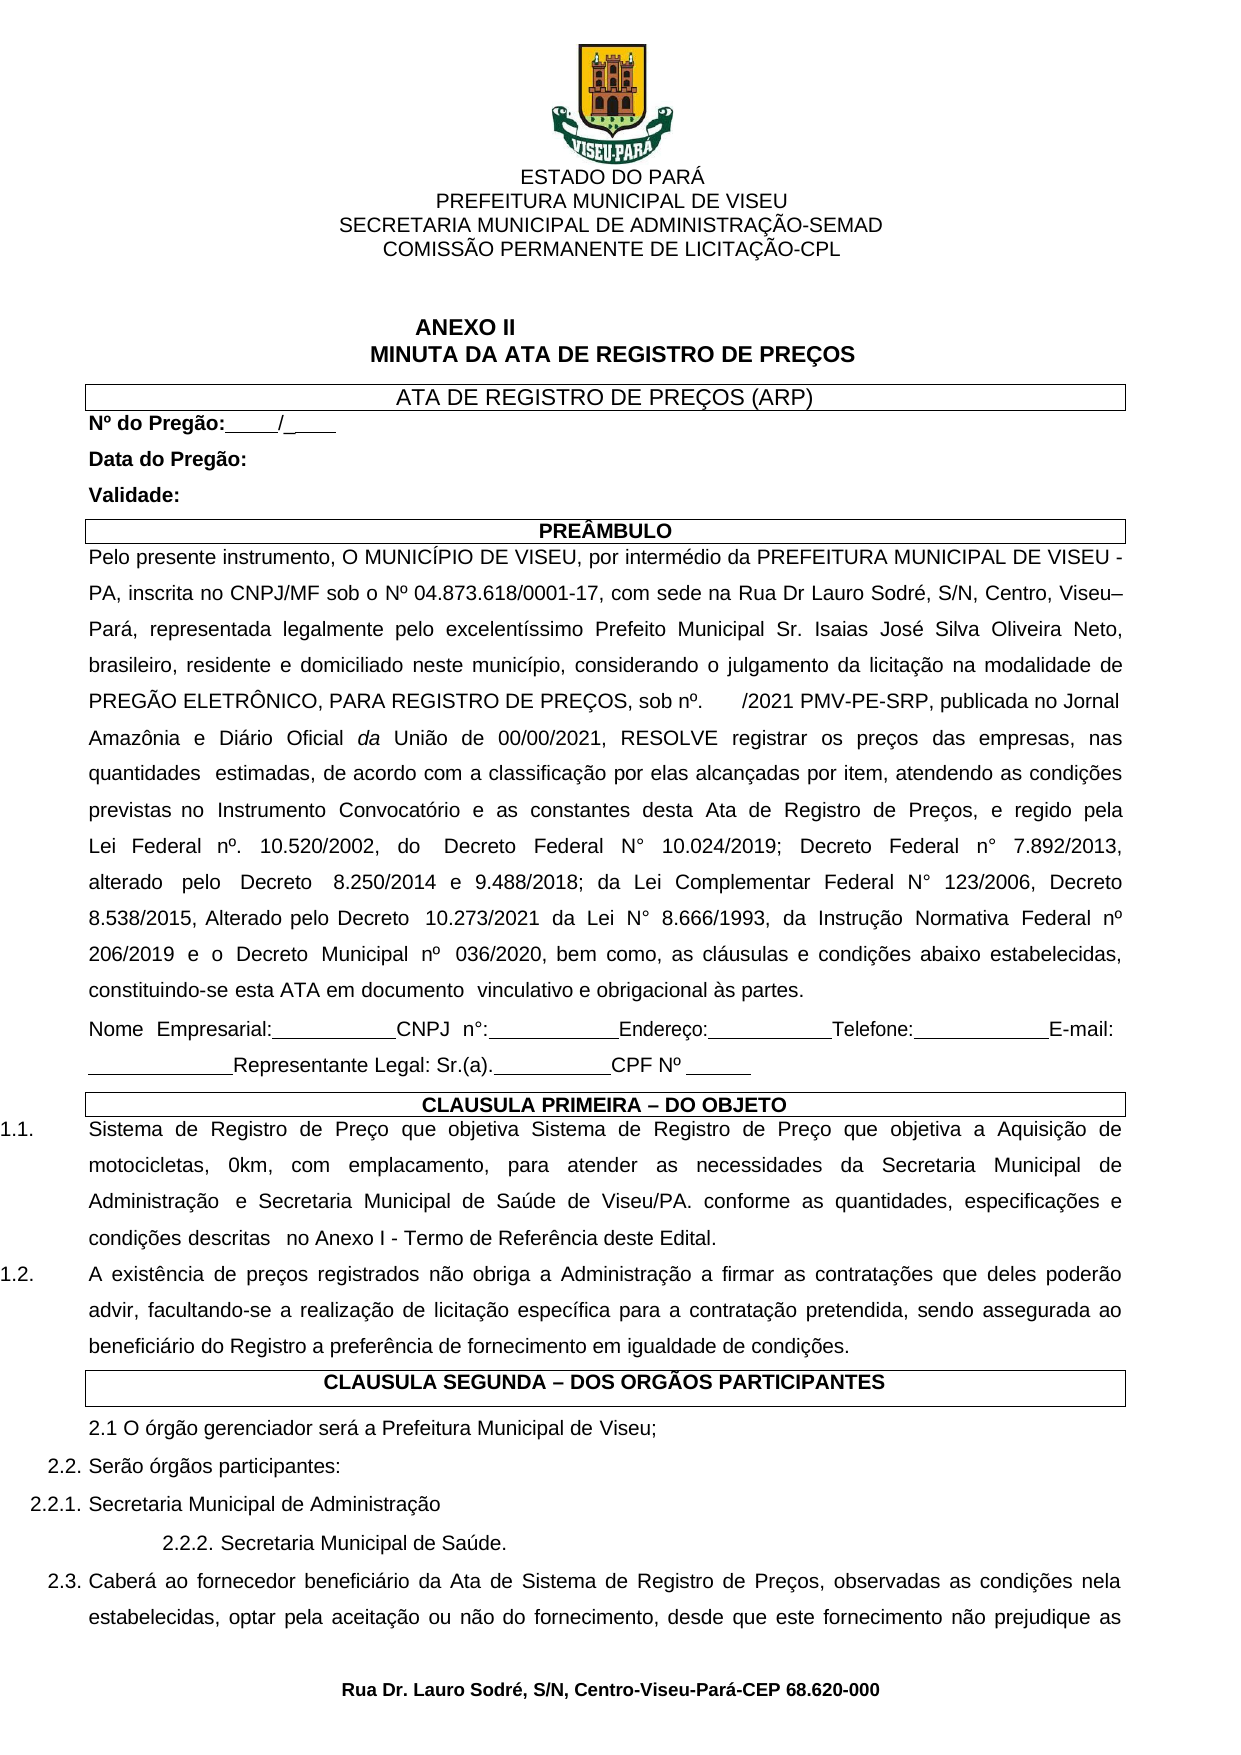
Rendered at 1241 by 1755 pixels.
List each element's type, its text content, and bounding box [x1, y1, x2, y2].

text Representante Legal: Sr.(a). CPF Nº [88, 1053, 1136, 1077]
text Pelo presente instrumento, O MUNICÍPIO DE VISEU, por intermédio da PREFEITURA MUNICIPAL DE VISEU - PA, inscrita no CNPJ/MF sob o Nº 04.873.618/0001-17, com sede na Rua Dr Lauro Sodré, S/N, Centro, Viseu– Pará, representada legalmente pelo excelentíssimo Prefeito Municipal Sr. Isaias José Silva Oliveira Neto, brasileiro, residente e domiciliado neste município, considerando o julgamento da licitação na modalidade de PREGÃO ELETRÔNICO, PARA REGISTRO DE PREÇOS, sob nº. /2021 PMV-PE-SRP, publicada no Jornal [88, 545, 1123, 713]
text CLAUSULA SEGUNDA – DOS ORGÃOS PARTICIPANTES [323, 1371, 1125, 1394]
text MINUTA DA ATA DE REGISTRO DE PREÇOS [369, 341, 856, 367]
text ATA DE REGISTRO DE PREÇOS (ARP) [396, 385, 1125, 410]
list Caberá ao fornecedor beneficiário da Ata de Sistema de Registro de Preços, observadas as condições nela estabelecidas, optar pela aceitação ou não do fornecimento, desde que este fornecimento não prejudique as obrigações anteriormente assumidas. [73, 1569, 1122, 1629]
list Serão órgãos participantes: [73, 1454, 1136, 1478]
list A existência de preços registrados não obriga a Administração a firmar as contratações que deles poderão advir, facultando-se a realização de licitação específica para a contratação pretendida, sendo assegurada ao beneficiário do Registro a preferência de fornecimento em igualdade de condições. [73, 1262, 1122, 1358]
text PREÂMBULO [86, 520, 1124, 543]
subtitle ANEXO II [73, 314, 857, 340]
list Sistema de Registro de Preço que objetiva Sistema de Registro de Preço que objetiva a Aquisição de motocicletas, 0km, com emplacamento, para atender as necessidades da Secretaria Municipal de Administração e Secretaria Municipal de Saúde de Viseu/PA. conforme as quantidades, especificações e condições descritas no Anexo I - Termo de Referência deste Edital. [73, 1117, 1122, 1249]
list Secretaria Municipal de Administração [30, 1492, 1136, 1516]
text Amazônia e Diário Oficial da União de 00/00/2021, RESOLVE registrar os preços das empresas, nas quantidades estimadas, de acordo com a classificação por elas alcançadas por item, atendendo as condições previstas no Instrumento Convocatório e as constantes desta Ata de Registro de Preços, e regido pela Lei Federal nº. 10.520/2002, do Decreto Federal N° 10.024/2019; Decreto Federal n° 7.892/2013, alterado pelo Decreto 8.250/2014 e 9.488/2018; da Lei Complementar Federal N° 123/2006, Decreto 8.538/2015, Alterado pelo Decreto 10.273/2021 da Lei N° 8.666/1993, da Instrução Normativa Federal nº 206/2019 e o Decreto Municipal nº 036/2020, bem como, as cláusulas e condições abaixo estabelecidas, constituindo-se esta ATA em documento vinculativo e obrigacional às partes. [88, 725, 1123, 1002]
list Secretaria Municipal de Saúde. [162, 1531, 1136, 1554]
text CLAUSULA PRIMEIRA – DO OBJETO [422, 1093, 1125, 1116]
text 2.1 O órgão gerenciador será a Prefeitura Municipal de Viseu; [88, 1416, 1136, 1439]
subtitle Nº do Pregão: /_ Data do Pregão: Validade: [88, 411, 336, 507]
text Nome Empresarial: CNPJ n°: Endereço: Telefone: E-mail: [88, 1017, 1136, 1041]
